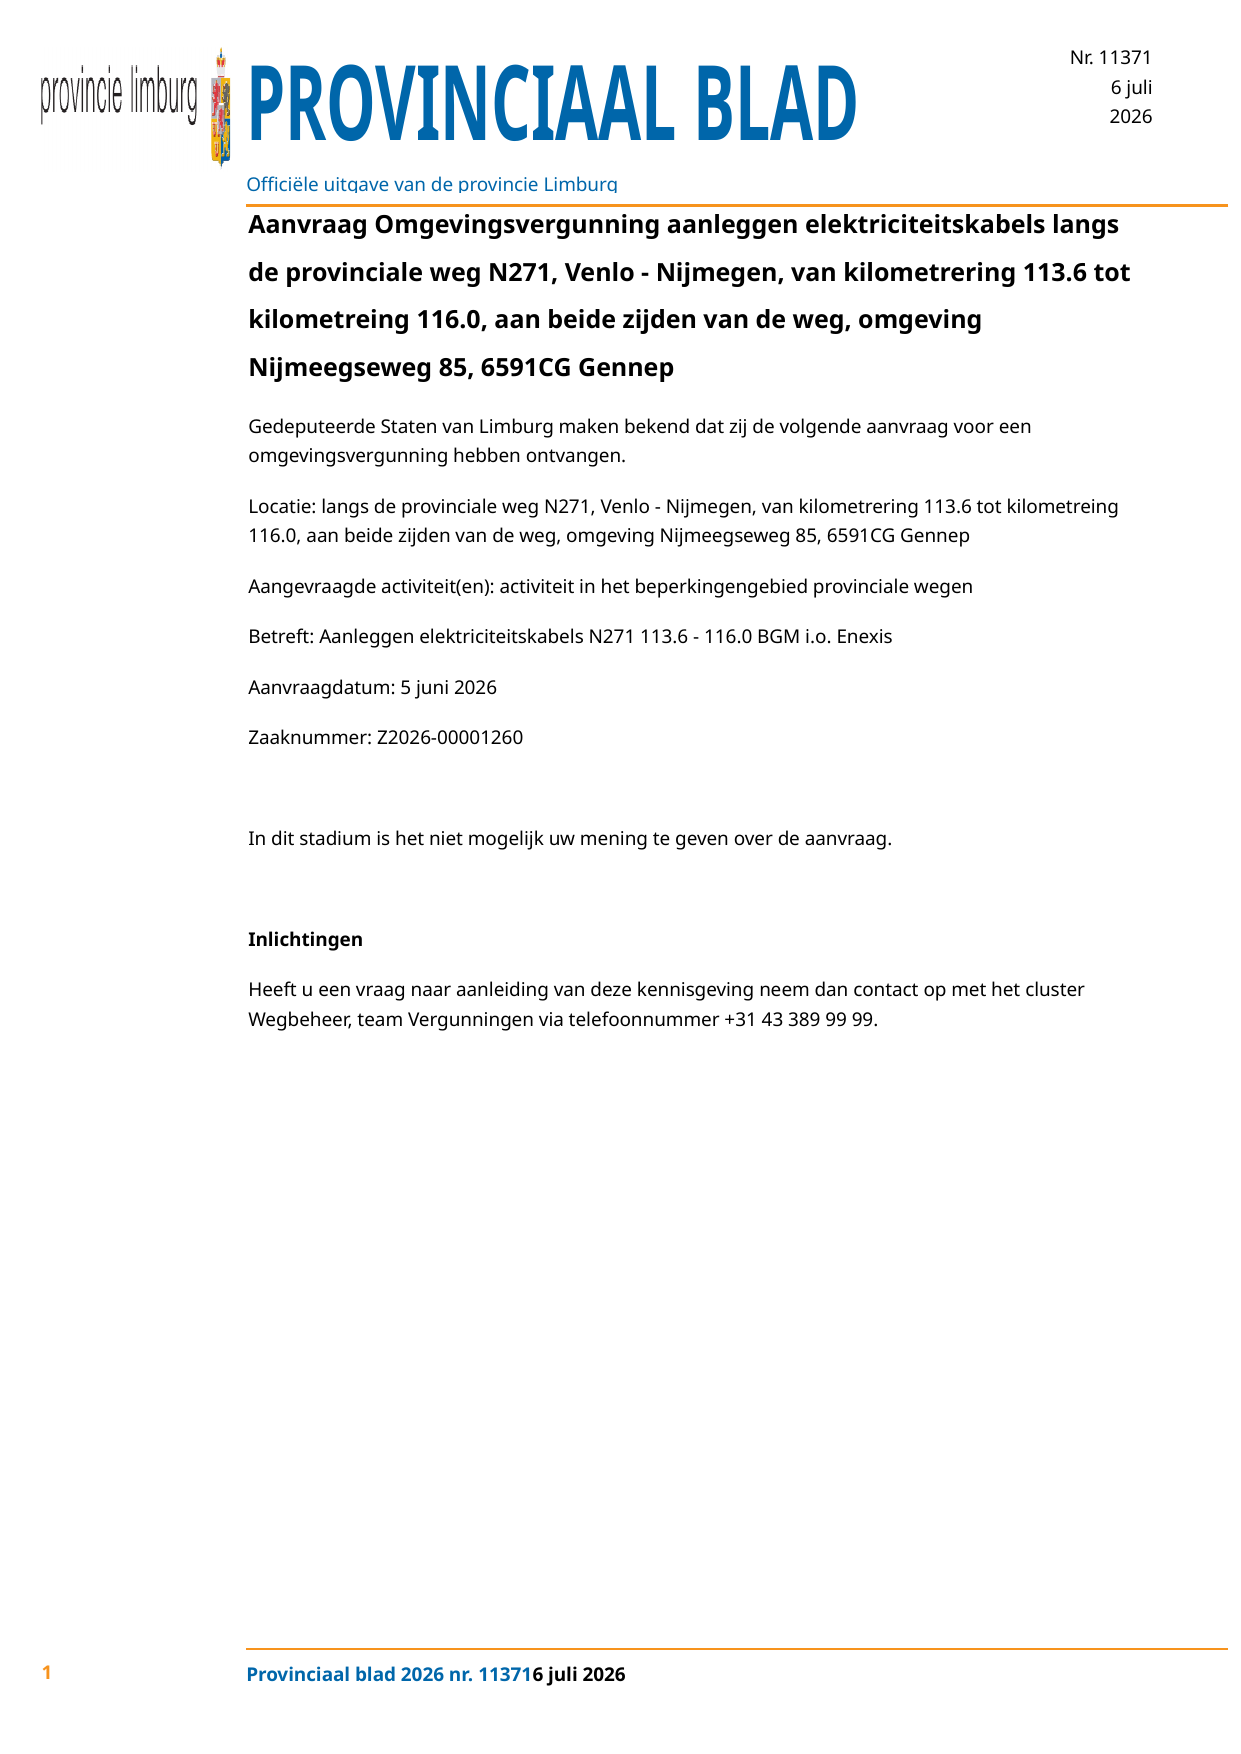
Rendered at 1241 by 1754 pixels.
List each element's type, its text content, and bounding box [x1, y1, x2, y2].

text Aanvraag Omgevingsvergunning aanleggen elektriciteitskabels langs de provinciale weg N271, Venlo - Nijmegen, van kilometrering 113.6 tot kilometreing 116.0, aan beide zijden van de weg, omgeving Nijmeegseweg 85, 6591CG Gennep [248, 207, 1152, 384]
text Inlichtingen [248, 926, 1152, 952]
text Locatie: langs de provinciale weg N271, Venlo - Nijmegen, van kilometrering 113.6 tot kilometreing 116.0, aan beide zijden van de weg, omgeving Nijmeegseweg 85, 6591CG Gennep [248, 493, 1152, 548]
text Zaaknummer: Z2026-00001260 [248, 724, 1152, 750]
text In dit stadium is het niet mogelijk uw mening te geven over de aanvraag. [248, 825, 1152, 851]
picture [41, 47, 231, 172]
text Heeft u een vraag naar aanleiding van deze kennisgeving neem dan contact op met het cluster Wegbeheer, team Vergunningen via telefoonnummer +31 43 389 99 99. [248, 976, 1152, 1032]
text Aangevraagde activiteit(en): activiteit in het beperkingengebied provinciale wegen [248, 573, 1152, 599]
text Gedeputeerde Staten van Limburg maken bekend dat zij de volgende aanvraag voor een omgevingsvergunning hebben ontvangen. [248, 413, 1152, 468]
text Aanvraagdatum: 5 juni 2026 [248, 674, 1152, 700]
text Betreft: Aanleggen elektriciteitskabels N271 113.6 - 116.0 BGM i.o. Enexis [248, 623, 1152, 649]
